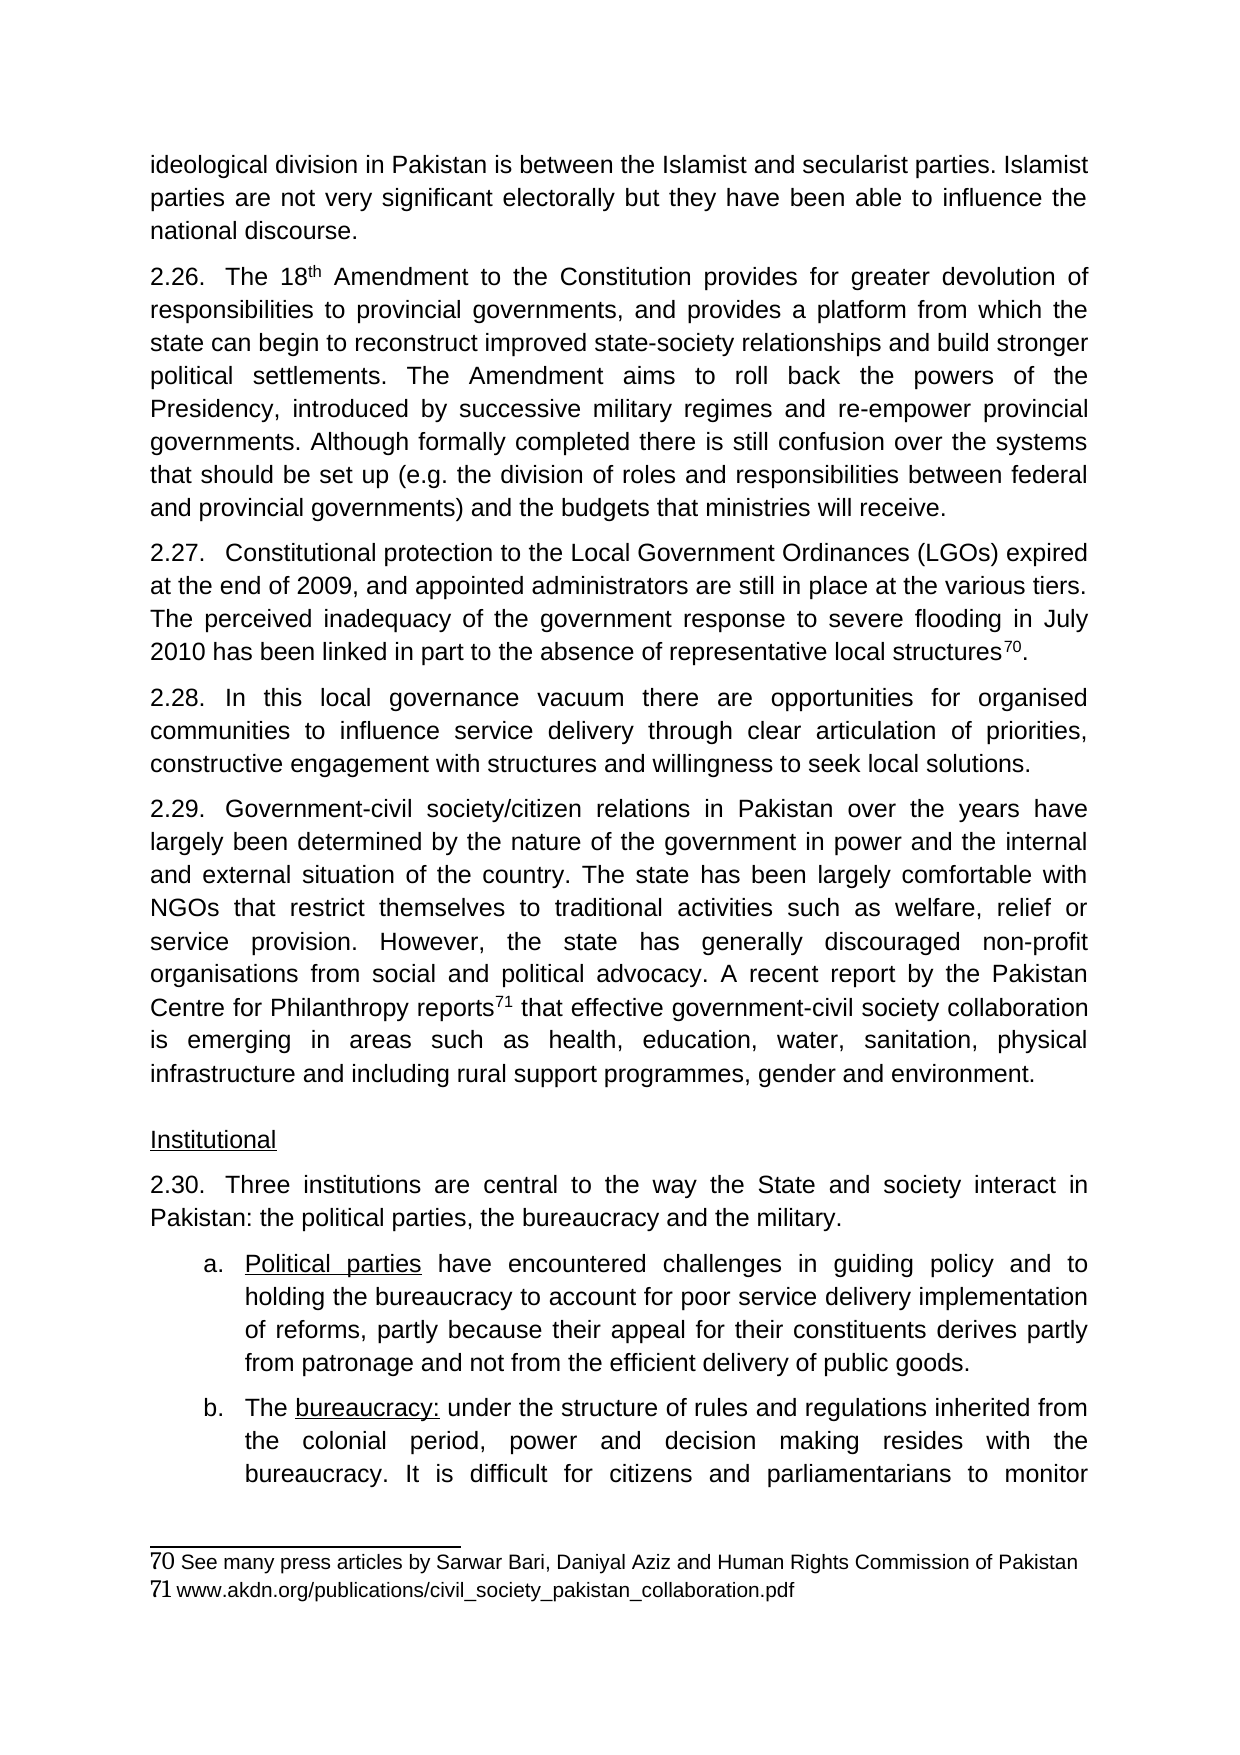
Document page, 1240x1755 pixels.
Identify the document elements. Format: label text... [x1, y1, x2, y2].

text 2.26. The 18th Amendment to the Constitution provides for greater devolution of responsibilities to provincial governments, and provides a platform from which the state can begin to reconstruct improved state-society relationships and build stronger political settlements. The Amendment aims to roll back the powers of the Presidency, introduced by successive military regimes and re-empower provincial governments. Although formally completed there is still confusion over the systems that should be set up (e.g. the division of roles and responsibilities between federal and provincial governments) and the budgets that ministries will receive. [150, 262, 1089, 521]
text Institutional [150, 1124, 1089, 1153]
list Political parties have encountered challenges in guiding policy and to holding the bureaucracy to account for poor service delivery implementation of reforms, partly because their appeal for their constituents derives partly from patronage and not from the efficient delivery of public goods. [203, 1249, 1089, 1376]
text 2.27. Constitutional protection to the Local Government Ordinances (LGOs) expired at the end of 2009, and appointed administrators are still in place at the various tiers. The perceived inadequacy of the government response to severe flooding in July 2010 has been linked in part to the absence of representative local structures. [150, 538, 1089, 666]
text 2.30. Three institutions are central to the way the State and society interact in Pakistan: the political parties, the bureaucracy and the military. [150, 1170, 1089, 1232]
text 2.28. In this local governance vacuum there are opportunities for organised communities to influence service delivery through clear articulation of priorities, constructive engagement with structures and willingness to seek local solutions. [150, 683, 1089, 778]
text ideological division in Pakistan is between the Islamist and secularist parties. Islamist parties are not very significant electorally but they have been able to influence the national discourse. [150, 150, 1089, 245]
text 2.29. Government-civil society/citizen relations in Pakistan over the years have largely been determined by the nature of the government in power and the internal and external situation of the country. The state has been largely comfortable with NGOs that restrict themselves to traditional activities such as welfare, relief or service provision. However, the state has generally discouraged non-profit organisations from social and political advocacy. A recent report by the Pakistan Centre for Philanthropy reports that effective government-civil society collaboration is emerging in areas such as health, education, water, sanitation, physical infrastructure and including rural support programmes, gender and environment. [150, 794, 1089, 1087]
list The bureaucracy: under the structure of rules and regulations inherited from the colonial period, power and decision making resides with the bureaucracy. It is difficult for citizens and parliamentarians to monitor [203, 1393, 1089, 1488]
text www.akdn.org/publications/civil_society_pakistan_collaboration.pdf [150, 1575, 1089, 1604]
text See many press articles by Sarwar Bari, Daniyal Aziz and Human Rights Commission of Pakistan [150, 1547, 1089, 1575]
